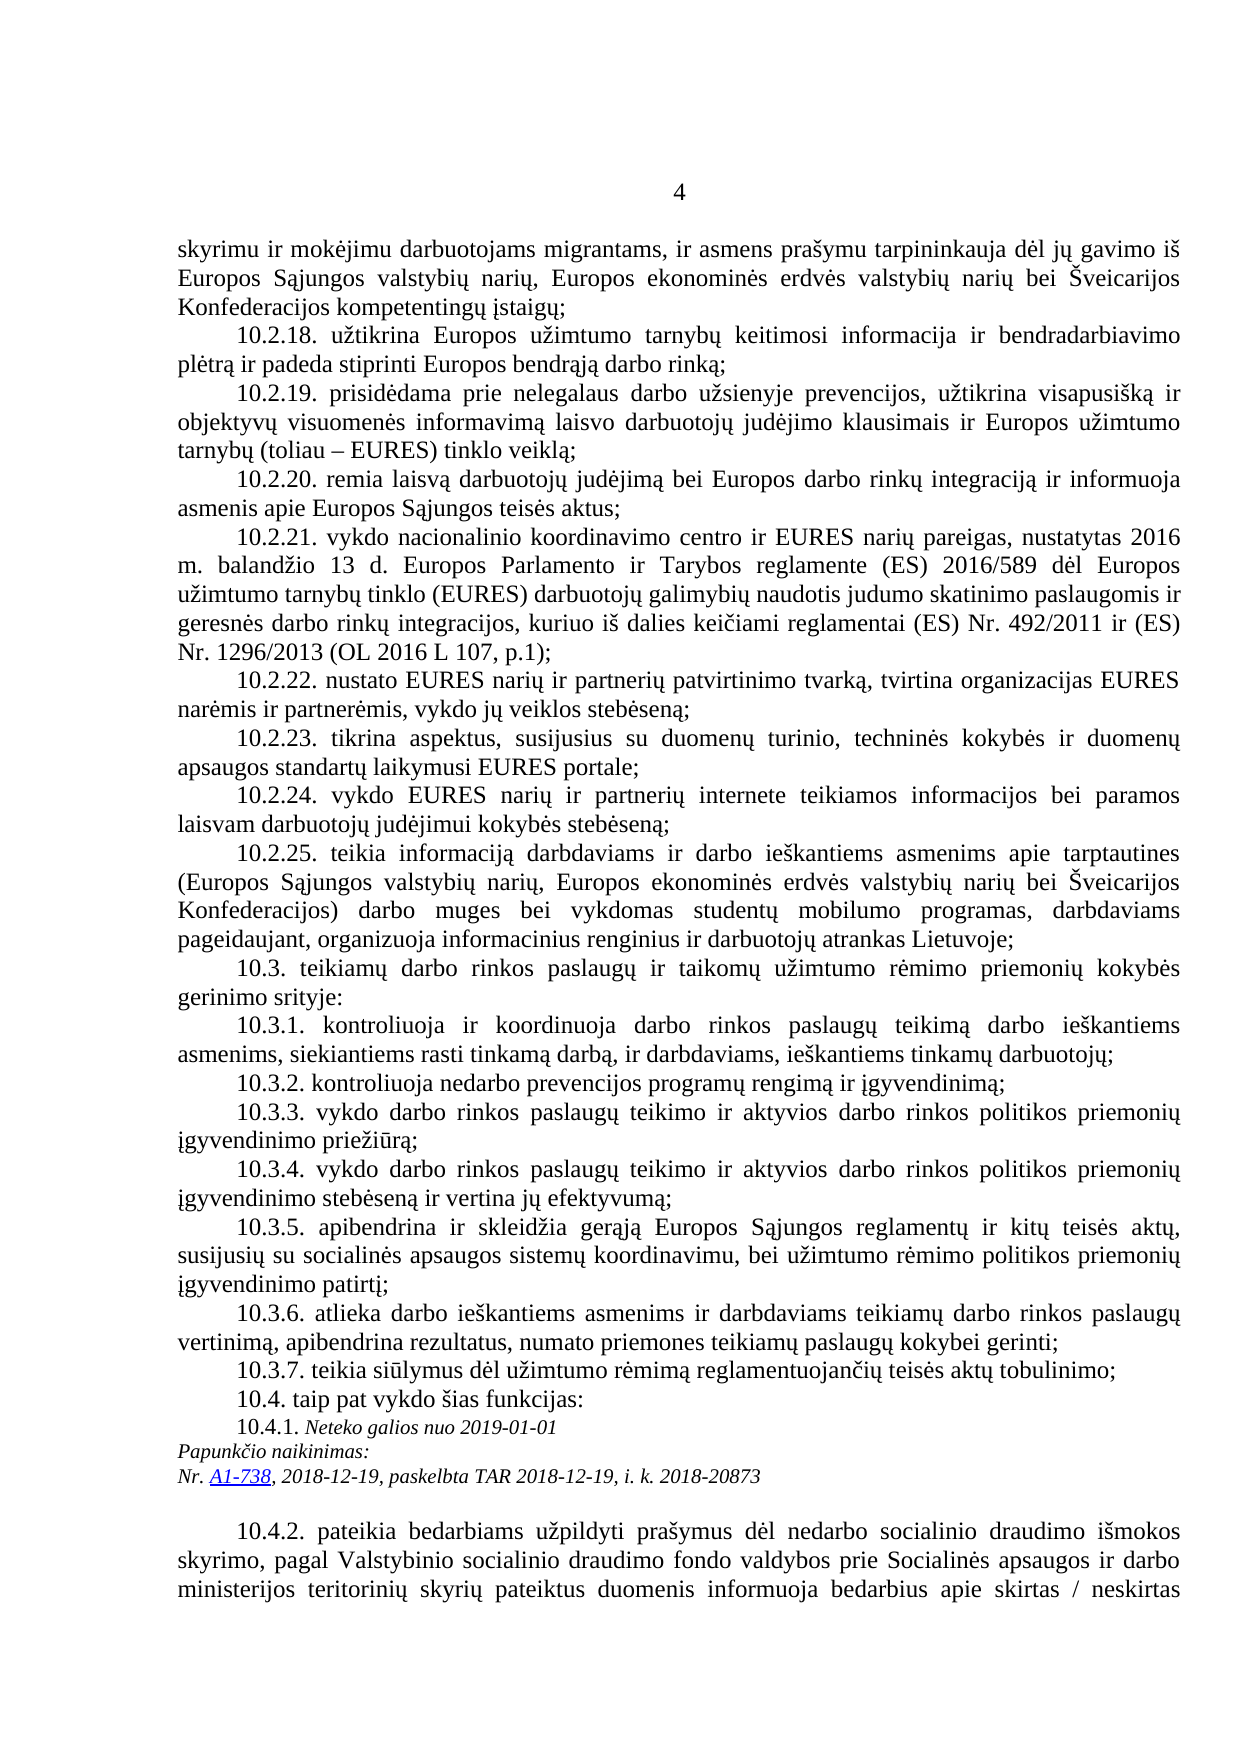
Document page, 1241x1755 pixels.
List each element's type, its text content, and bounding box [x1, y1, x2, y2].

text 10.2.19. prisidėdama prie nelegalaus darbo užsienyje prevencijos, užtikrina visapusišką ir objektyvų visuomenės informavimą laisvo darbuotojų judėjimo klausimais ir Europos užimtumo tarnybų (toliau – EURES) tinklo veiklą; [177, 378, 1181, 464]
text 10.3.4. vykdo darbo rinkos paslaugų teikimo ir aktyvios darbo rinkos politikos priemonių įgyvendinimo stebėseną ir vertina jų efektyvumą; [177, 1154, 1181, 1212]
text 10.2.25. teikia informaciją darbdaviams ir darbo ieškantiems asmenims apie tarptautines (Europos Sąjungos valstybių narių, Europos ekonominės erdvės valstybių narių bei Šveicarijos Konfederacijos) darbo muges bei vykdomas studentų mobilumo programas, darbdaviams pageidaujant, organizuoja informacinius renginius ir darbuotojų atrankas Lietuvoje; [177, 838, 1181, 953]
text Nr. A1-738, 2018-12-19, paskelbta TAR 2018-12-19, i. k. 2018-20873 [177, 1463, 1181, 1488]
text 10.3.7. teikia siūlymus dėl užimtumo rėmimą reglamentuojančių teisės aktų tobulinimo; [177, 1356, 1181, 1384]
text 10.2.18. užtikrina Europos užimtumo tarnybų keitimosi informacija ir bendradarbiavimo plėtrą ir padeda stiprinti Europos bendrąją darbo rinką; [177, 321, 1181, 378]
text 10.3.2. kontroliuoja nedarbo prevencijos programų rengimą ir įgyvendinimą; [177, 1068, 1181, 1097]
text 10.3.3. vykdo darbo rinkos paslaugų teikimo ir aktyvios darbo rinkos politikos priemonių įgyvendinimo priežiūrą; [177, 1097, 1181, 1154]
text skyrimu ir mokėjimu darbuotojams migrantams, ir asmens prašymu tarpininkauja dėl jų gavimo iš Europos Sąjungos valstybių narių, Europos ekonominės erdvės valstybių narių bei Šveicarijos Konfederacijos kompetentingų įstaigų; [177, 234, 1181, 321]
text 10.4.1. Neteko galios nuo 2019-01-01 [177, 1413, 1181, 1439]
text 10.4.2. pateikia bedarbiams užpildyti prašymus dėl nedarbo socialinio draudimo išmokos skyrimo, pagal Valstybinio socialinio draudimo fondo valdybos prie Socialinės apsaugos ir darbo ministerijos teritorinių skyrių pateiktus duomenis informuoja bedarbius apie skirtas / neskirtas [177, 1516, 1181, 1603]
text 10.3.5. apibendrina ir skleidžia gerąją Europos Sąjungos reglamentų ir kitų teisės aktų, susijusių su socialinės apsaugos sistemų koordinavimu, bei užimtumo rėmimo politikos priemonių įgyvendinimo patirtį; [177, 1212, 1181, 1298]
text 10.2.23. tikrina aspektus, susijusius su duomenų turinio, techninės kokybės ir duomenų apsaugos standartų laikymusi EURES portale; [177, 723, 1181, 781]
text Papunkčio naikinimas: [177, 1439, 1181, 1463]
text 10.2.24. vykdo EURES narių ir partnerių internete teikiamos informacijos bei paramos laisvam darbuotojų judėjimui kokybės stebėseną; [177, 781, 1181, 838]
text 10.2.20. remia laisvą darbuotojų judėjimą bei Europos darbo rinkų integraciją ir informuoja asmenis apie Europos Sąjungos teisės aktus; [177, 464, 1181, 522]
text 10.4. taip pat vykdo šias funkcijas: [177, 1384, 1181, 1413]
text 10.2.21. vykdo nacionalinio koordinavimo centro ir EURES narių pareigas, nustatytas 2016 m. balandžio 13 d. Europos Parlamento ir Tarybos reglamente (ES) 2016/589 dėl Europos užimtumo tarnybų tinklo (EURES) darbuotojų galimybių naudotis judumo skatinimo paslaugomis ir geresnės darbo rinkų integracijos, kuriuo iš dalies keičiami reglamentai (ES) Nr. 492/2011 ir (ES) Nr. 1296/2013 (OL 2016 L 107, p.1); [177, 522, 1181, 666]
text 10.2.22. nustato EURES narių ir partnerių patvirtinimo tvarką, tvirtina organizacijas EURES narėmis ir partnerėmis, vykdo jų veiklos stebėseną; [177, 666, 1181, 723]
text 10.3.6. atlieka darbo ieškantiems asmenims ir darbdaviams teikiamų darbo rinkos paslaugų vertinimą, apibendrina rezultatus, numato priemones teikiamų paslaugų kokybei gerinti; [177, 1298, 1181, 1356]
text 10.3. teikiamų darbo rinkos paslaugų ir taikomų užimtumo rėmimo priemonių kokybės gerinimo srityje: [177, 953, 1181, 1011]
text 10.3.1. kontroliuoja ir koordinuoja darbo rinkos paslaugų teikimą darbo ieškantiems asmenims, siekiantiems rasti tinkamą darbą, ir darbdaviams, ieškantiems tinkamų darbuotojų; [177, 1011, 1181, 1068]
